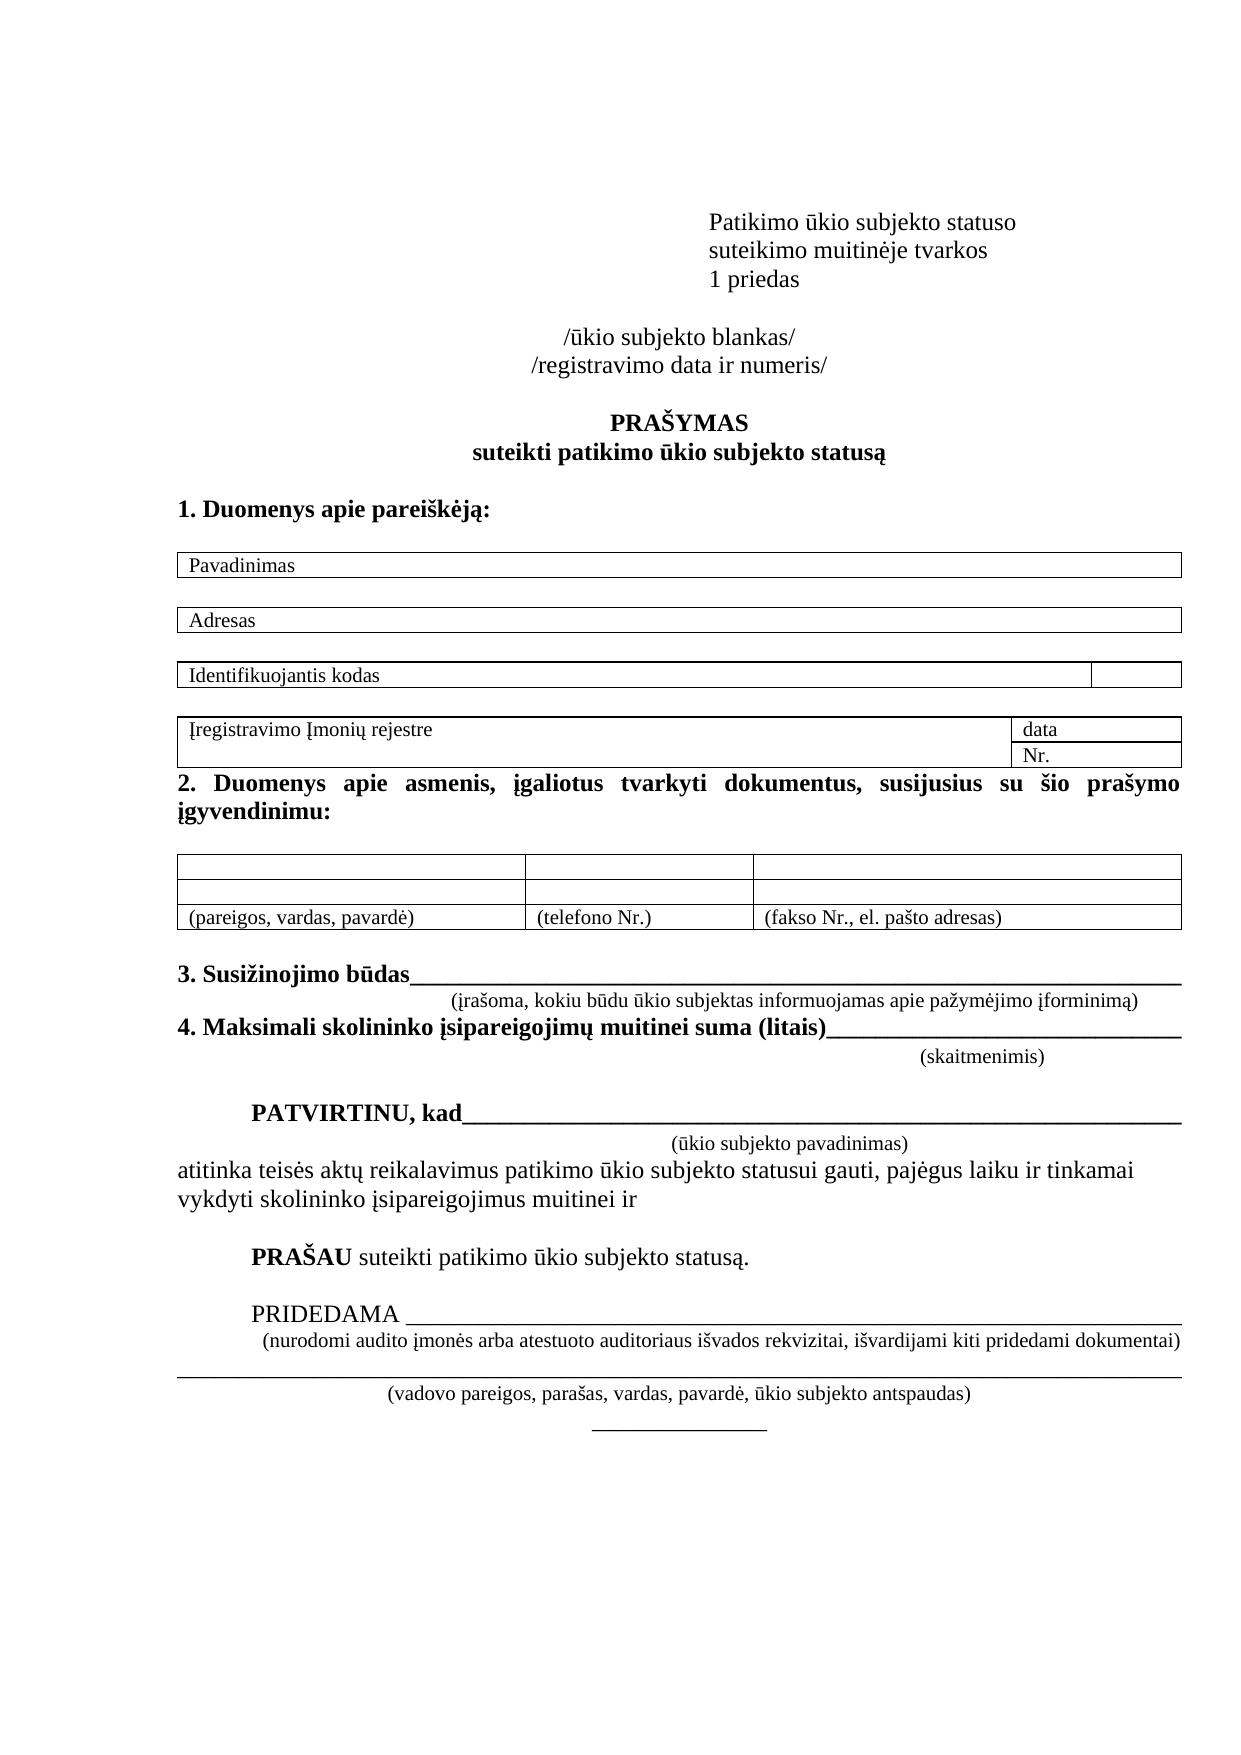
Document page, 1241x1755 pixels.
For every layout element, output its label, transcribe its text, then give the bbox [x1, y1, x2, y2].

text (skaitmenimis) [177, 1041, 1181, 1069]
text (ūkio subjekto pavadinimas) [177, 1127, 1181, 1156]
table_cell (fakso Nr., el. pašto adresas) [754, 905, 1181, 929]
table_header [754, 855, 1181, 879]
table_cell [526, 880, 753, 904]
text 2. Duomenys apie asmenis, įgaliotus tvarkyti dokumentus, susijusius su šio prašymo įgyvendinimu: [177, 768, 1181, 825]
text ______________ [177, 1405, 1181, 1434]
text 4. Maksimali skolininko įsipareigojimų muitinei suma (litais) [177, 1012, 1181, 1041]
table_cell [754, 880, 1181, 904]
table_cell Nr. [1012, 743, 1181, 767]
text PRAŠAU suteikti patikimo ūkio subjekto statusą. [177, 1242, 1181, 1271]
text /registravimo data ir numeris/ [177, 350, 1181, 379]
table_cell (pareigos, vardas, pavardė) [178, 905, 525, 929]
text PATVIRTINU, kad [177, 1098, 1181, 1127]
text PRIDEDAMA [177, 1299, 1181, 1328]
text atitinka teisės aktų reikalavimus patikimo ūkio subjekto statusui gauti, pajėgus laiku ir tinkamai vykdyti skolininko įsipareigojimus muitinei ir [177, 1156, 1181, 1213]
text PRAŠYMAS [177, 408, 1181, 437]
table_header Adresas [178, 608, 1181, 632]
text 1 priedas [177, 264, 1181, 293]
text /ūkio subjekto blankas/ [177, 322, 1181, 350]
table_cell [178, 880, 525, 904]
table_header [526, 855, 753, 879]
table_header [1092, 663, 1181, 687]
table_header Įregistravimo Įmonių rejestre [178, 718, 1011, 767]
text suteikti patikimo ūkio subjekto statusą [177, 437, 1181, 465]
table_header data [1012, 718, 1181, 741]
table_header [178, 855, 525, 879]
text (įrašoma, kokiu būdu ūkio subjektas informuojamas apie pažymėjimo įforminimą) [177, 988, 1181, 1012]
text 1. Duomenys apie pareiškėją: [177, 494, 1181, 523]
text 3. Susižinojimo būdas [177, 959, 1181, 988]
text (vadovo pareigos, parašas, vardas, pavardė, ūkio subjekto antspaudas) [177, 1381, 1181, 1405]
table_header Pavadinimas [178, 553, 1181, 577]
table_cell (telefono Nr.) [526, 905, 753, 929]
table_header Identifikuojantis kodas [178, 663, 1091, 687]
text Patikimo ūkio subjekto statuso [709, 207, 1181, 235]
text (nurodomi audito įmonės arba atestuoto auditoriaus išvados rekvizitai, išvardijami kiti pridedami dokumentai) [177, 1328, 1181, 1352]
text suteikimo muitinėje tvarkos [177, 235, 1181, 264]
